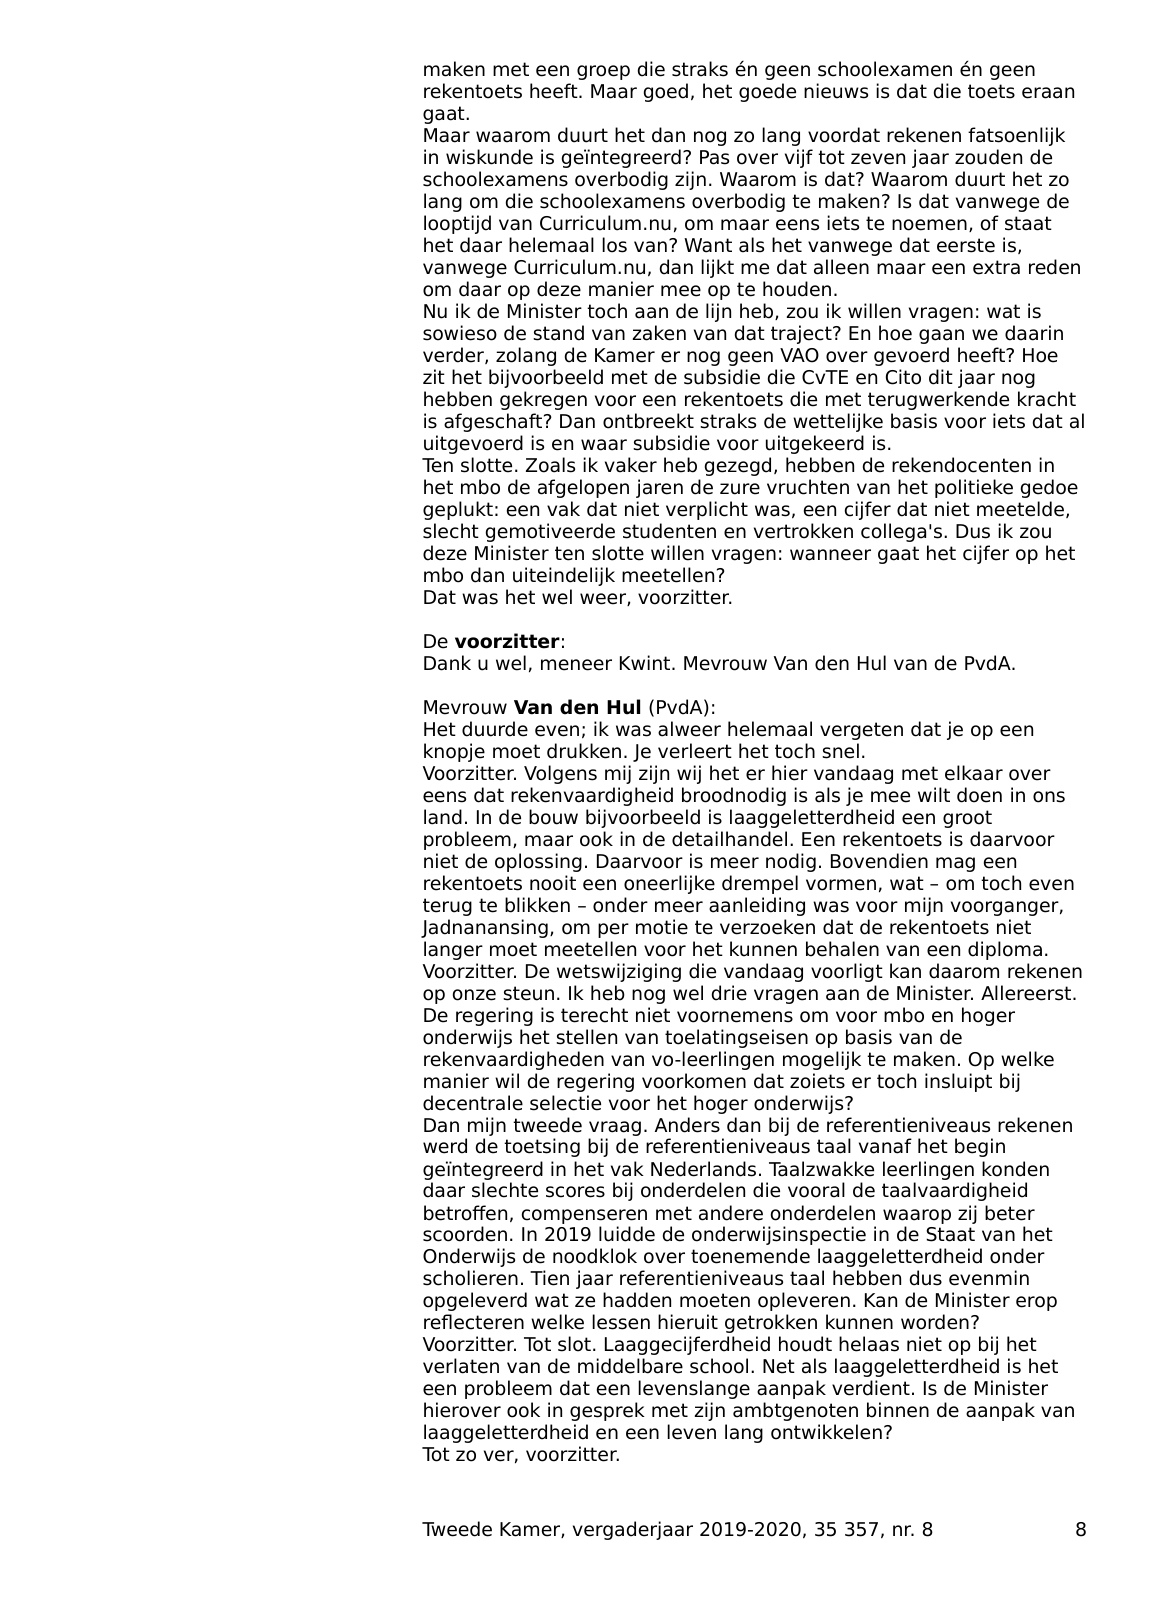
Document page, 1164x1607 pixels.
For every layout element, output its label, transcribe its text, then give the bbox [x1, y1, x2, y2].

text Het duurde even; ik was alweer helemaal vergeten dat je op een knopje moet drukken. Je verleert het toch snel. [422, 719, 1087, 763]
text Ten slotte. Zoals ik vaker heb gezegd, hebben de rekendocenten in het mbo de afgelopen jaren de zure vruchten van het politieke gedoe geplukt: een vak dat niet verplicht was, een cijfer dat niet meetelde, slecht gemotiveerde studenten en vertrokken collega's. Dus ik zou deze Minister ten slotte willen vragen: wanneer gaat het cijfer op het mbo dan uiteindelijk meetellen? [422, 455, 1087, 587]
text Tot zo ver, voorzitter. [422, 1444, 1087, 1466]
text maken met een groep die straks én geen schoolexamen én geen rekentoets heeft. Maar goed, het goede nieuws is dat die toets eraan gaat. [422, 59, 1087, 125]
text Voorzitter. De wetswijziging die vandaag voorligt kan daarom rekenen op onze steun. Ik heb nog wel drie vragen aan de Minister. Allereerst. De regering is terecht niet voornemens om voor mbo en hoger onderwijs het stellen van toelatingseisen op basis van de rekenvaardigheden van vo-leerlingen mogelijk te maken. Op welke manier wil de regering voorkomen dat zoiets er toch insluipt bij decentrale selectie voor het hoger onderwijs? [422, 961, 1087, 1114]
text Dan mijn tweede vraag. Anders dan bij de referentieniveaus rekenen werd de toetsing bij de referentieniveaus taal vanaf het begin geïntegreerd in het vak Nederlands. Taalzwakke leerlingen konden daar slechte scores bij onderdelen die vooral de taalvaardigheid betroffen, compenseren met andere onderdelen waarop zij beter scoorden. In 2019 luidde de onderwijsinspectie in de Staat van het Onderwijs de noodklok over toenemende laaggeletterdheid onder scholieren. Tien jaar referentieniveaus taal hebben dus evenmin opgeleverd wat ze hadden moeten opleveren. Kan de Minister erop reflecteren welke lessen hieruit getrokken kunnen worden? [422, 1114, 1087, 1334]
text Voorzitter. Tot slot. Laaggecijferdheid houdt helaas niet op bij het verlaten van de middelbare school. Net als laaggeletterdheid is het een probleem dat een levenslange aanpak verdient. Is de Minister hierover ook in gesprek met zijn ambtgenoten binnen de aanpak van laaggeletterdheid en een leven lang ontwikkelen? [422, 1334, 1087, 1444]
text Mevrouw Van den Hul (PvdA): [422, 697, 1087, 719]
text Maar waarom duurt het dan nog zo lang voordat rekenen fatsoenlijk in wiskunde is geïntegreerd? Pas over vijf tot zeven jaar zouden de schoolexamens overbodig zijn. Waarom is dat? Waarom duurt het zo lang om die schoolexamens overbodig te maken? Is dat vanwege de looptijd van Curriculum.nu, om maar eens iets te noemen, of staat het daar helemaal los van? Want als het vanwege dat eerste is, vanwege Curriculum.nu, dan lijkt me dat alleen maar een extra reden om daar op deze manier mee op te houden. [422, 125, 1087, 301]
text Nu ik de Minister toch aan de lijn heb, zou ik willen vragen: wat is sowieso de stand van zaken van dat traject? En hoe gaan we daarin verder, zolang de Kamer er nog geen VAO over gevoerd heeft? Hoe zit het bijvoorbeeld met de subsidie die CvTE en Cito dit jaar nog hebben gekregen voor een rekentoets die met terugwerkende kracht is afgeschaft? Dan ontbreekt straks de wettelijke basis voor iets dat al uitgevoerd is en waar subsidie voor uitgekeerd is. [422, 301, 1087, 455]
text Dank u wel, meneer Kwint. Mevrouw Van den Hul van de PvdA. [422, 653, 1087, 675]
text Voorzitter. Volgens mij zijn wij het er hier vandaag met elkaar over eens dat rekenvaardigheid broodnodig is als je mee wilt doen in ons land. In de bouw bijvoorbeeld is laaggeletterdheid een groot probleem, maar ook in de detailhandel. Een rekentoets is daarvoor niet de oplossing. Daarvoor is meer nodig. Bovendien mag een rekentoets nooit een oneerlijke drempel vormen, wat – om toch even terug te blikken – onder meer aanleiding was voor mijn voorganger, Jadnanansing, om per motie te verzoeken dat de rekentoets niet langer moet meetellen voor het kunnen behalen van een diploma. [422, 763, 1087, 961]
text De voorzitter: [422, 631, 1087, 653]
text Dat was het wel weer, voorzitter. [422, 587, 1087, 608]
